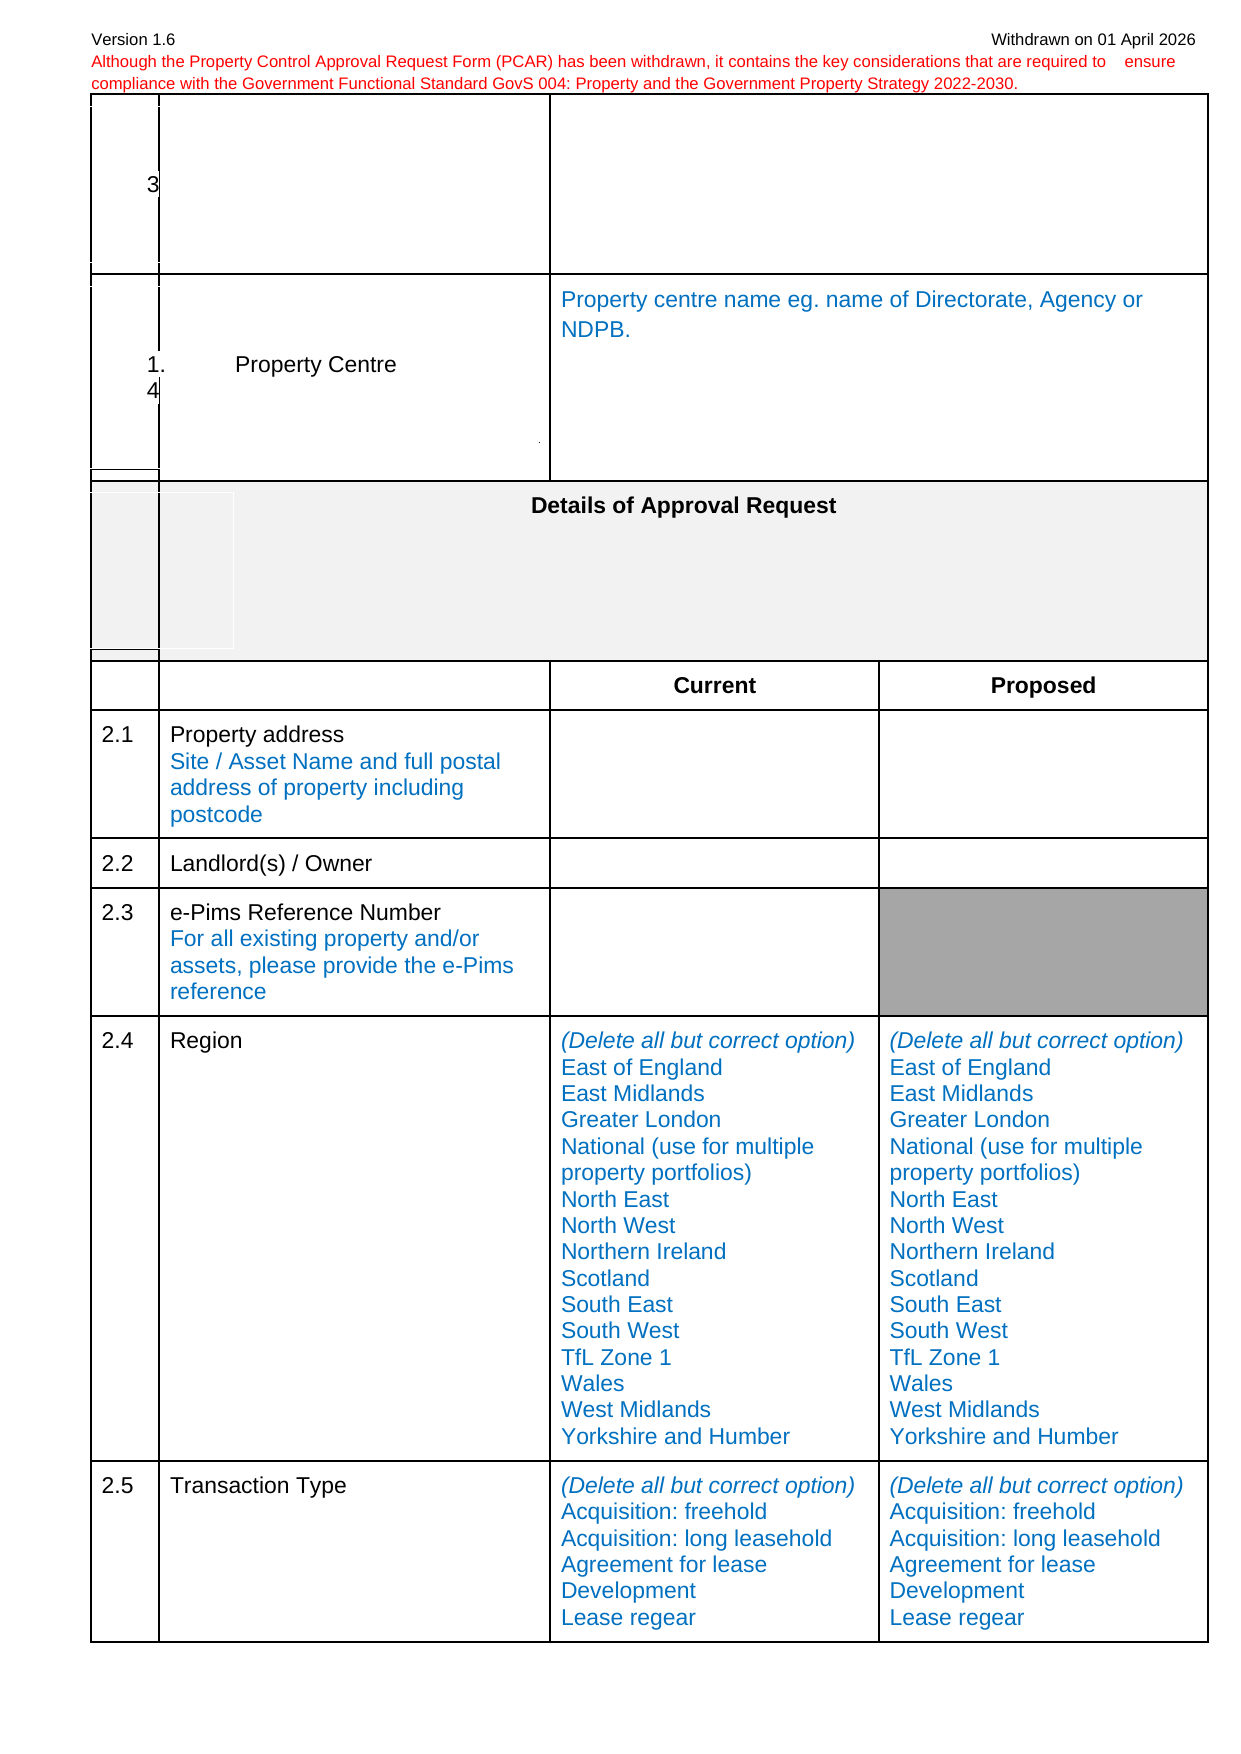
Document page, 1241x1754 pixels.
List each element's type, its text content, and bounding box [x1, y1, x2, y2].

table_cell [880, 839, 1207, 887]
table_cell [551, 889, 878, 1015]
table_cell Property Centre [160, 275, 549, 480]
table_cell Property centre name eg. name of Directorate, Agency or NDPB. [551, 275, 1207, 480]
table_cell 1.4 [92, 275, 158, 286]
table_cell [92, 662, 158, 709]
table_cell (Delete all but correct option) East of England East Midlands Greater London National (use for multiple property portfolios) North East North West Northern Ireland Scotland South East South West TfL Zone 1 Wales West Midlands Yorkshire and Humber [880, 1017, 1207, 1459]
table_cell ALB [160, 107, 233, 262]
table_cell 1.4 [92, 470, 158, 480]
table_cell [880, 711, 1207, 837]
table_cell (Delete all but correct option) Acquisition: freehold Acquisition: long leasehold Agreement for lease Development Lease regear [551, 1462, 878, 1641]
table_cell [92, 493, 158, 648]
table_cell Current [551, 662, 878, 709]
table_cell [160, 662, 549, 709]
table_cell 2.2 [92, 839, 158, 887]
table_cell 2.5 [92, 1462, 158, 1641]
table_cell 1.3 [92, 107, 158, 262]
table_cell Transaction Type [160, 1462, 549, 1641]
table_cell Landlord(s) / Owner [160, 839, 549, 887]
table_cell [551, 711, 878, 837]
table_cell e-Pims Reference Number For all existing property and/or assets, please provide the e-Pims reference [160, 889, 549, 1015]
table_cell [551, 95, 1207, 273]
table_cell ALB [160, 95, 549, 273]
table_cell 1.3 [92, 263, 158, 273]
table_cell (Delete all but correct option) Acquisition: freehold Acquisition: long leasehold Agreement for lease Development Lease regear [880, 1462, 1207, 1641]
table_cell [551, 839, 878, 887]
table_cell Proposed [880, 662, 1207, 709]
table_cell [92, 482, 158, 492]
table_cell 2.1 [92, 711, 158, 837]
table_cell (Delete all but correct option) East of England East Midlands Greater London National (use for multiple property portfolios) North East North West Northern Ireland Scotland South East South West TfL Zone 1 Wales West Midlands Yorkshire and Humber [551, 1017, 878, 1459]
table_cell 1.4 [92, 287, 158, 468]
table_cell 2.4 [92, 1017, 158, 1459]
table_cell Property address Site / Asset Name and full postal address of property including postcode [160, 711, 549, 837]
table_cell [92, 650, 158, 660]
table_cell 1.3 [92, 95, 158, 106]
table_cell Details of Approval Request [160, 482, 1207, 660]
table_cell Region [160, 1017, 549, 1459]
table_cell 2.3 [92, 889, 158, 1015]
table_cell [880, 889, 1207, 1015]
